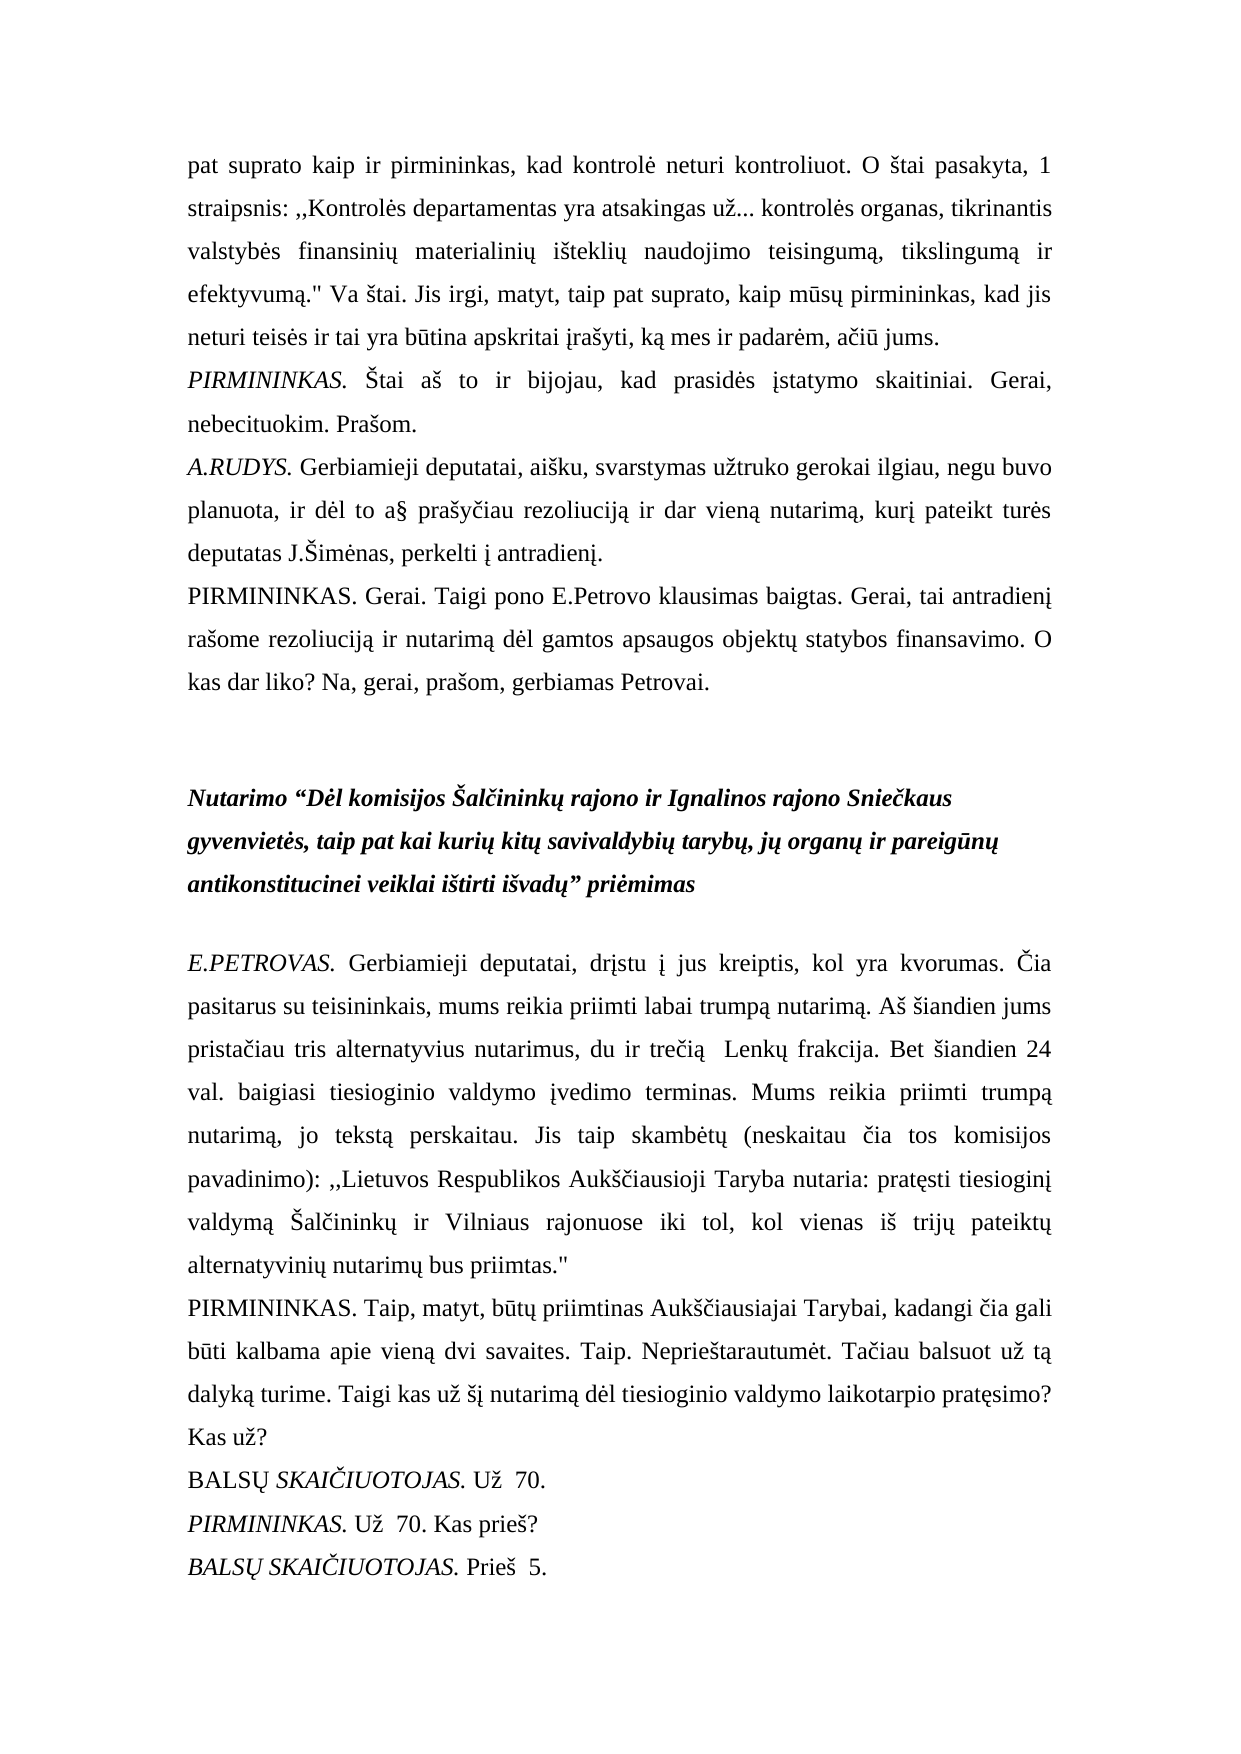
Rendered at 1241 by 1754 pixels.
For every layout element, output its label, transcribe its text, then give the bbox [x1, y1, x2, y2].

text PIRMININKAS. Taip, matyt, būtų priimtinas Aukščiausiajai Tarybai, kadangi čia gali būti kalbama apie vieną dvi savaites. Taip. Neprieštarautumėt. Tačiau balsuot už tą dalyką turime. Taigi kas už šį nutarimą dėl tiesioginio valdymo laikotarpio pratęsimo? Kas už? [187, 1293, 1053, 1451]
text BALSŲ SKAIČIUOTOJAS. Prieš 5. [187, 1552, 1053, 1581]
text E.PETROVAS. Gerbiamieji deputatai, drįstu į jus kreiptis, kol yra kvorumas. Čia pasitarus su teisininkais, mums reikia priimti labai trumpą nutarimą. Aš šiandien jums pristačiau tris alternatyvius nutarimus, du ir trečią Lenkų frakcija. Bet šiandien 24 val. baigiasi tiesioginio valdymo įvedimo terminas. Mums reikia priimti trumpą nutarimą, jo tekstą perskaitau. Jis taip skambėtų (neskaitau čia tos komisijos pavadinimo): ,,Lietuvos Respublikos Aukščiausioji Taryba nutaria: pratęsti tiesioginį valdymą Šalčininkų ir Vilniaus rajonuose iki tol, kol vienas iš trijų pateiktų alternatyvinių nutarimų bus priimtas." [187, 948, 1053, 1279]
text BALSŲ SKAIČIUOTOJAS. Už 70. [187, 1466, 1053, 1494]
text PIRMININKAS. Štai aš to ir bijojau, kad prasidės įstatymo skaitiniai. Gerai, nebecituokim. Prašom. [187, 366, 1053, 437]
text PIRMININKAS. Už 70. Kas prieš? [187, 1509, 1053, 1537]
text A.RUDYS. Gerbiamieji deputatai, aišku, svarstymas užtruko gerokai ilgiau, negu buvo planuota, ir dėl to a§ prašyčiau rezoliuciją ir dar vieną nutarimą, kurį pateikt turės deputatas J.Šimėnas, perkelti į antradienį. [187, 452, 1053, 567]
text PIRMININKAS. Gerai. Taigi pono E.Petrovo klausimas baigtas. Gerai, tai antradienį rašome rezoliuciją ir nutarimą dėl gamtos apsaugos objektų statybos finansavimo. O kas dar liko? Na, gerai, prašom, gerbiamas Petrovai. [187, 581, 1053, 696]
subtitle Nutarimo “Dėl komisijos Šalčininkų rajono ir Ignalinos rajono Sniečkaus gyvenvietės, taip pat kai kurių kitų savivaldybių tarybų, jų organų ir pareigūnų antikonstitucinei veiklai ištirti išvadų” priėmimas [187, 783, 1053, 898]
text pat suprato kaip ir pirmininkas, kad kontrolė neturi kontroliuot. O štai pasakyta, 1 straipsnis: ,,Kontrolės departamentas yra atsakingas už... kontrolės organas, tikrinantis valstybės finansinių materialinių išteklių naudojimo teisingumą, tikslingumą ir efektyvumą." Va štai. Jis irgi, matyt, taip pat suprato, kaip mūsų pirmininkas, kad jis neturi teisės ir tai yra būtina apskritai įrašyti, ką mes ir padarėm, ačiū jums. [187, 150, 1053, 351]
